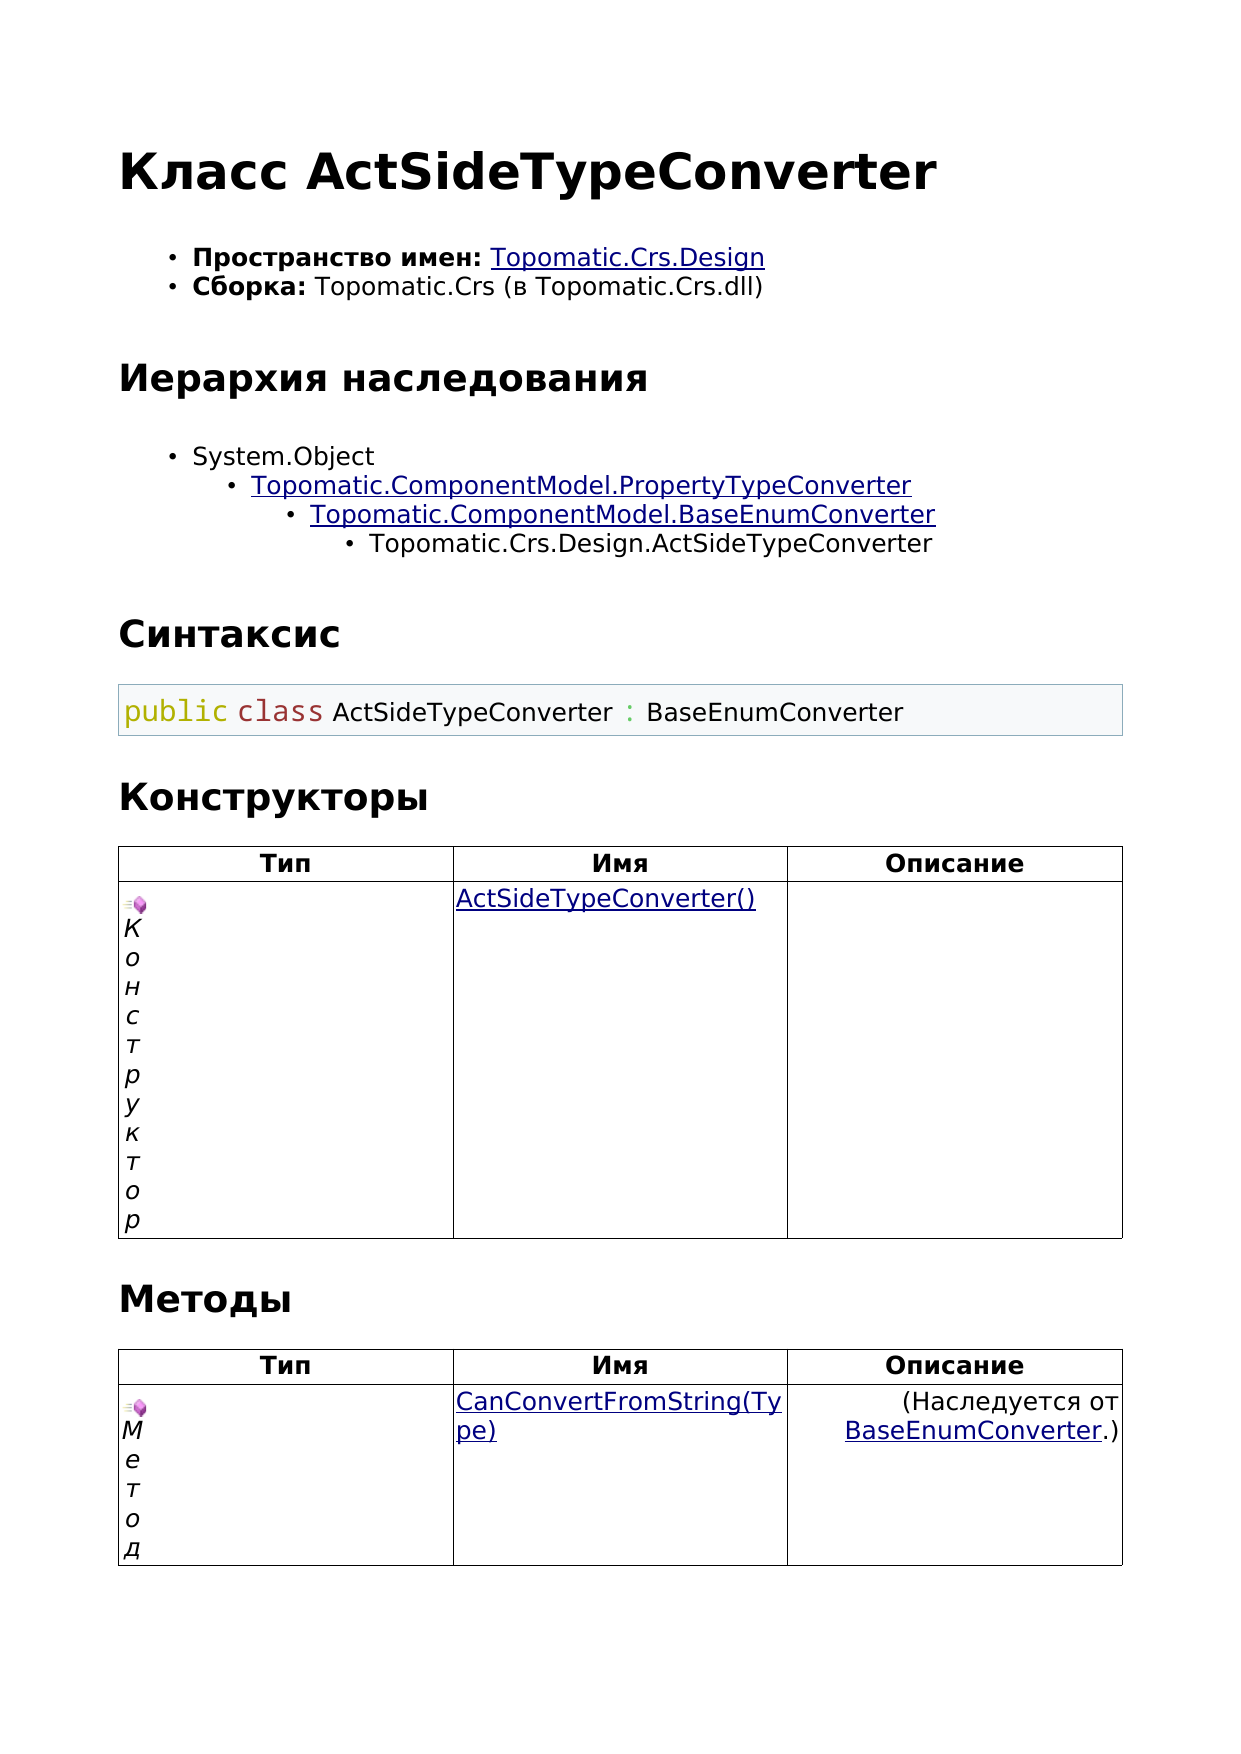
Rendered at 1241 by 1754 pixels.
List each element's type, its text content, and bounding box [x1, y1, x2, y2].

table_header Имя [454, 1350, 787, 1384]
list Topomatic.ComponentModel.PropertyTypeConverter [236, 471, 1122, 500]
list Пространство имен: Topomatic.Crs.Design [177, 243, 1122, 272]
picture [121, 1399, 147, 1417]
table_cell [119, 1385, 453, 1565]
subtitle Конструкторы [118, 775, 1122, 819]
table_cell CanConvertFromString(Type) [454, 1385, 787, 1565]
table_header Описание [788, 847, 1122, 881]
table_cell [788, 882, 1122, 1238]
list Topomatic.ComponentModel.BaseEnumConverter [295, 500, 1122, 529]
table_header public class ActSideTypeConverter : BaseEnumConverter [119, 685, 1122, 735]
table_header Описание [788, 1350, 1122, 1384]
subtitle Синтаксис [118, 613, 1122, 657]
subtitle Иерархия наследования [118, 356, 1122, 400]
picture [121, 896, 147, 914]
table_header Имя [454, 847, 787, 881]
subtitle Класс ActSideTypeConverter [118, 143, 1122, 201]
list Topomatic.Crs.Design.ActSideTypeConverter [354, 529, 1122, 558]
table_cell (Наследуется от BaseEnumConverter.) [788, 1385, 1122, 1565]
table_header Тип [119, 1350, 453, 1384]
table_cell [119, 882, 453, 1238]
subtitle Методы [118, 1278, 1122, 1321]
list System.Object [177, 442, 1122, 471]
list Сборка: Topomatic.Crs (в Topomatic.Crs.dll) [177, 272, 1122, 302]
table_cell ActSideTypeConverter() [454, 882, 787, 1238]
table_header Тип [119, 847, 453, 881]
